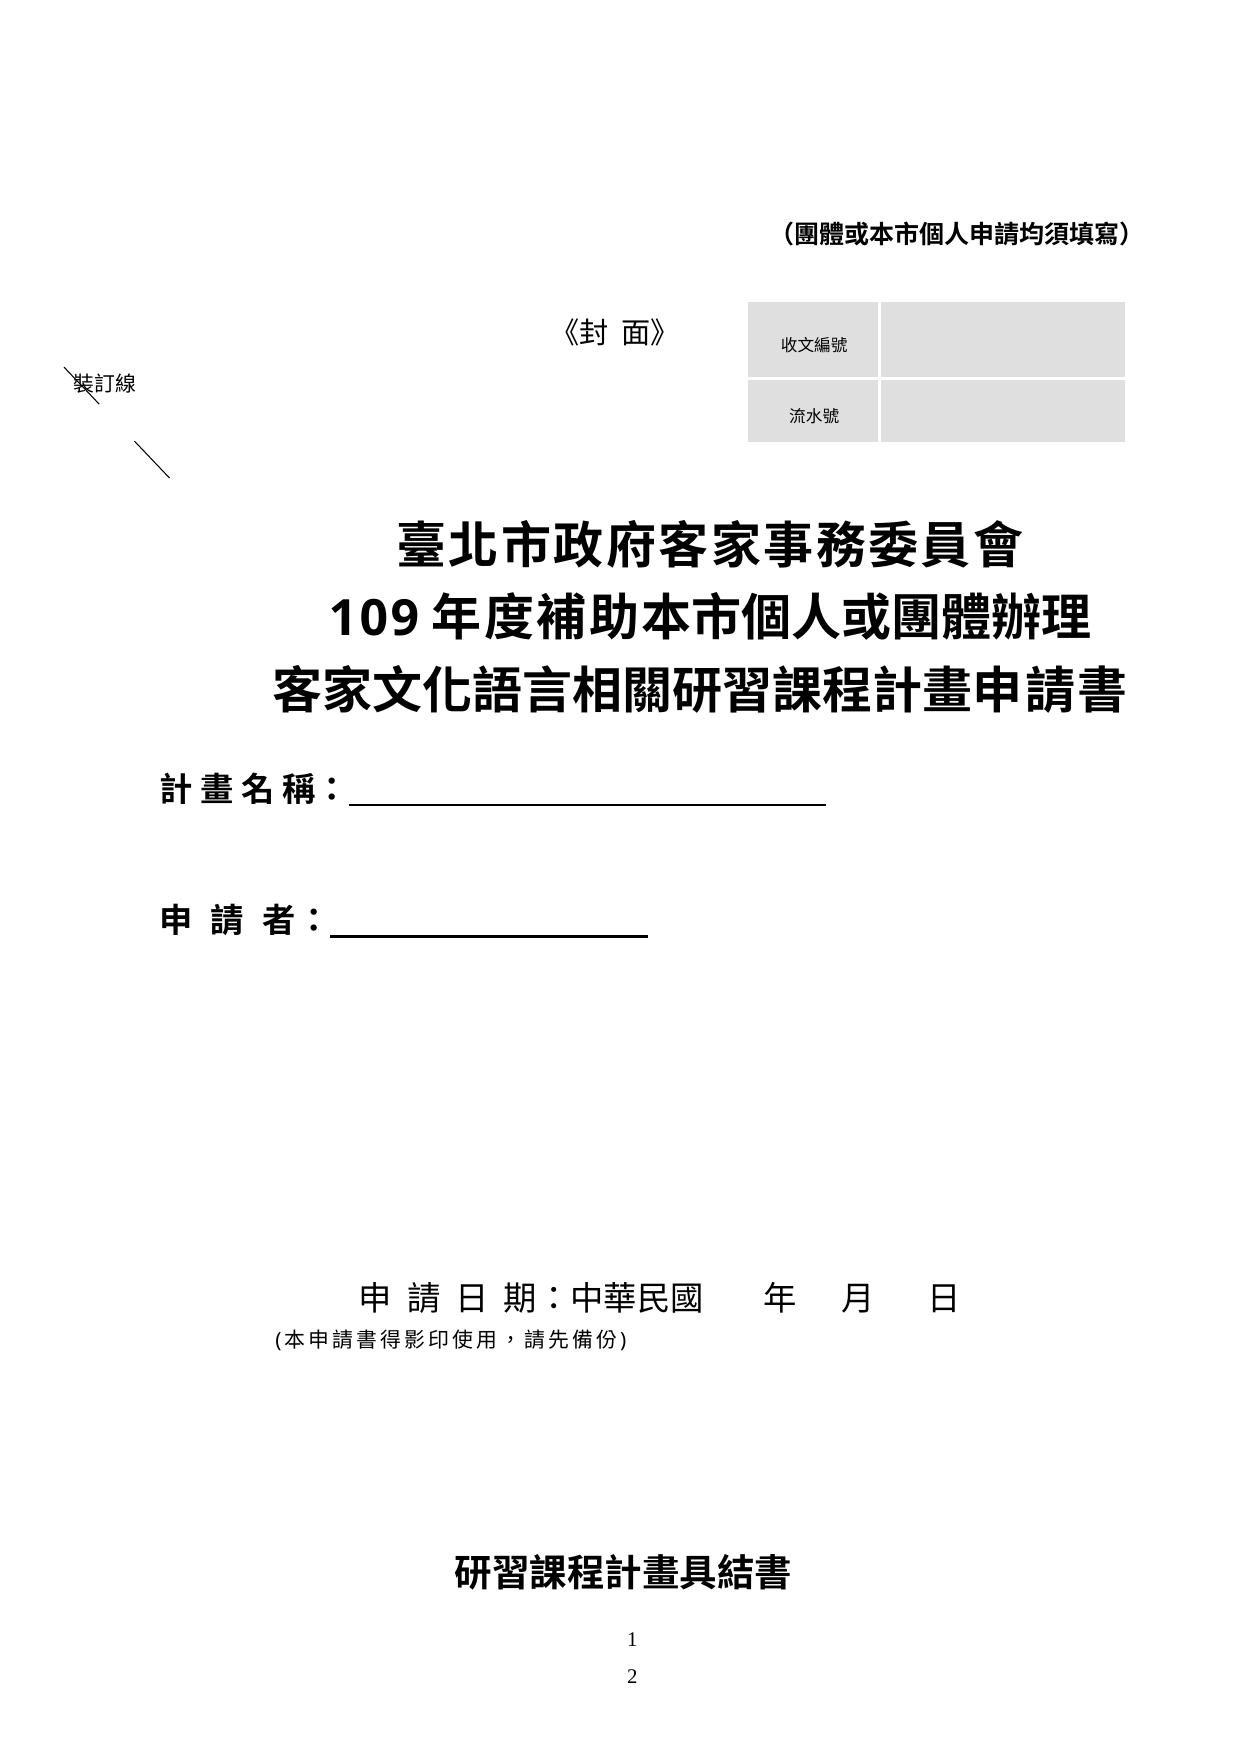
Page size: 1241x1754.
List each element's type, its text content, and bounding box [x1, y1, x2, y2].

text 流水號 [751, 394, 877, 428]
text 計 畫 名 稱： [159, 766, 1144, 810]
text 收文編號 [751, 323, 877, 356]
text 申 請 者： [159, 898, 1144, 941]
text 申 請 日 期：中華民國 年 月 日 [175, 1280, 1144, 1318]
text （團體或本市個人申請均須填寫） [112, 200, 1144, 254]
text 研習課程計畫具結書 [112, 1543, 1134, 1597]
text 109年度補助本市個人或團體辦理 [19, 578, 1181, 650]
text 裝訂線 [73, 367, 148, 397]
text 客家文化語言相關研習課程計畫申請書 [19, 650, 1181, 723]
text 《封 面》 [224, 308, 748, 352]
text [1125, 308, 1181, 352]
text 臺北市政府客家事務委員會 [19, 505, 1181, 578]
text (本申請書得影印使用，請先備份) [113, 1318, 1144, 1355]
